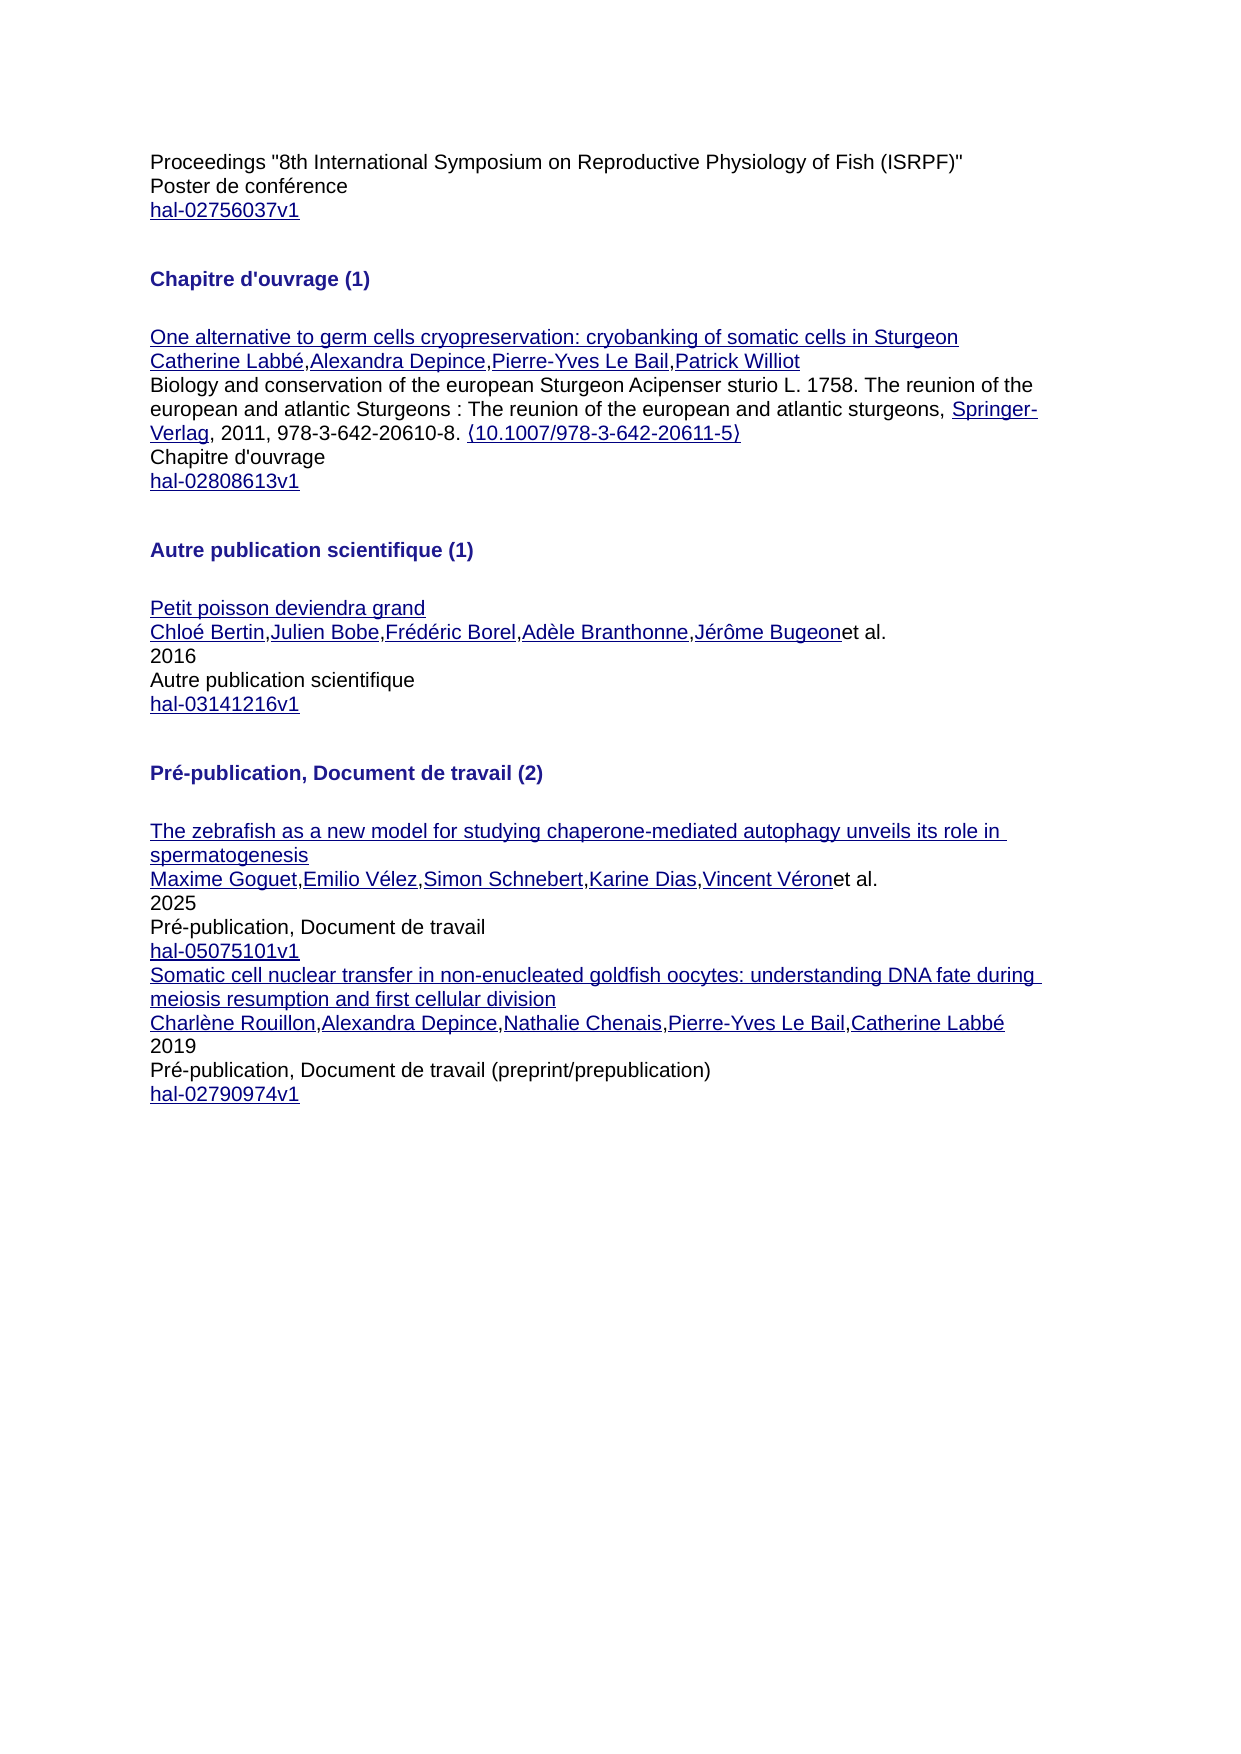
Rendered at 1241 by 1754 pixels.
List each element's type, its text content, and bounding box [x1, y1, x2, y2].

table_cell Somatic cell nuclear transfer in non-enucleated goldfish oocytes: understanding DNA fate during meiosis resumption and first cellular division Charlène Rouillon,Alexandra Depince,Nathalie Chenais,Pierre-Yves Le Bail,Catherine Labbé 2019 Pré-publication, Document de travail (preprint/prepublication) hal-02790974v1 [150, 963, 1090, 1106]
subtitle Autre publication scientifique (1) [150, 537, 1090, 561]
table_header Petit poisson deviendra grand Chloé Bertin,Julien Bobe,Frédéric Borel,Adèle Branthonne,Jérôme Bugeonet al. 2016 Autre publication scientifique hal-03141216v1 [150, 596, 1090, 716]
table_cell A preliminary approach for nuclear transfer in goldfish: reduction in the variability of egg quality, optimization of egg manipulation Nathalie Chenais,Sophie Mahé,Xavier Vignon,Alexandra Depince,Julien Bobeet al. 8. International Symposium on Reproductive Physiology of Fish, Jun 2007, Saint-Malo, France. MNHN - Museum National d'Histoire Naturelle, Cybium, 32 (S2), 2008, Comptes-rendus / Proceedings "8th International Symposium on Reproductive Physiology of Fish (ISRPF)" Poster de conférence hal-02756037v1 [150, 150, 1090, 222]
table_header One alternative to germ cells cryopreservation: cryobanking of somatic cells in Sturgeon Catherine Labbé,Alexandra Depince,Pierre-Yves Le Bail,Patrick Williot Biology and conservation of the european Sturgeon Acipenser sturio L. 1758. The reunion of the european and atlantic Sturgeons : The reunion of the european and atlantic sturgeons, Springer-Verlag, 2011, 978-3-642-20610-8. ⟨10.1007/978-3-642-20611-5⟩ Chapitre d'ouvrage hal-02808613v1 [150, 325, 1090, 493]
table_header The zebrafish as a new model for studying chaperone-mediated autophagy unveils its role in spermatogenesis Maxime Goguet,Emilio Vélez,Simon Schnebert,Karine Dias,Vincent Véronet al. 2025 Pré-publication, Document de travail hal-05075101v1 [150, 819, 1090, 962]
subtitle Chapitre d'ouvrage (1) [150, 267, 1090, 291]
subtitle Pré-publication, Document de travail (2) [150, 760, 1090, 784]
